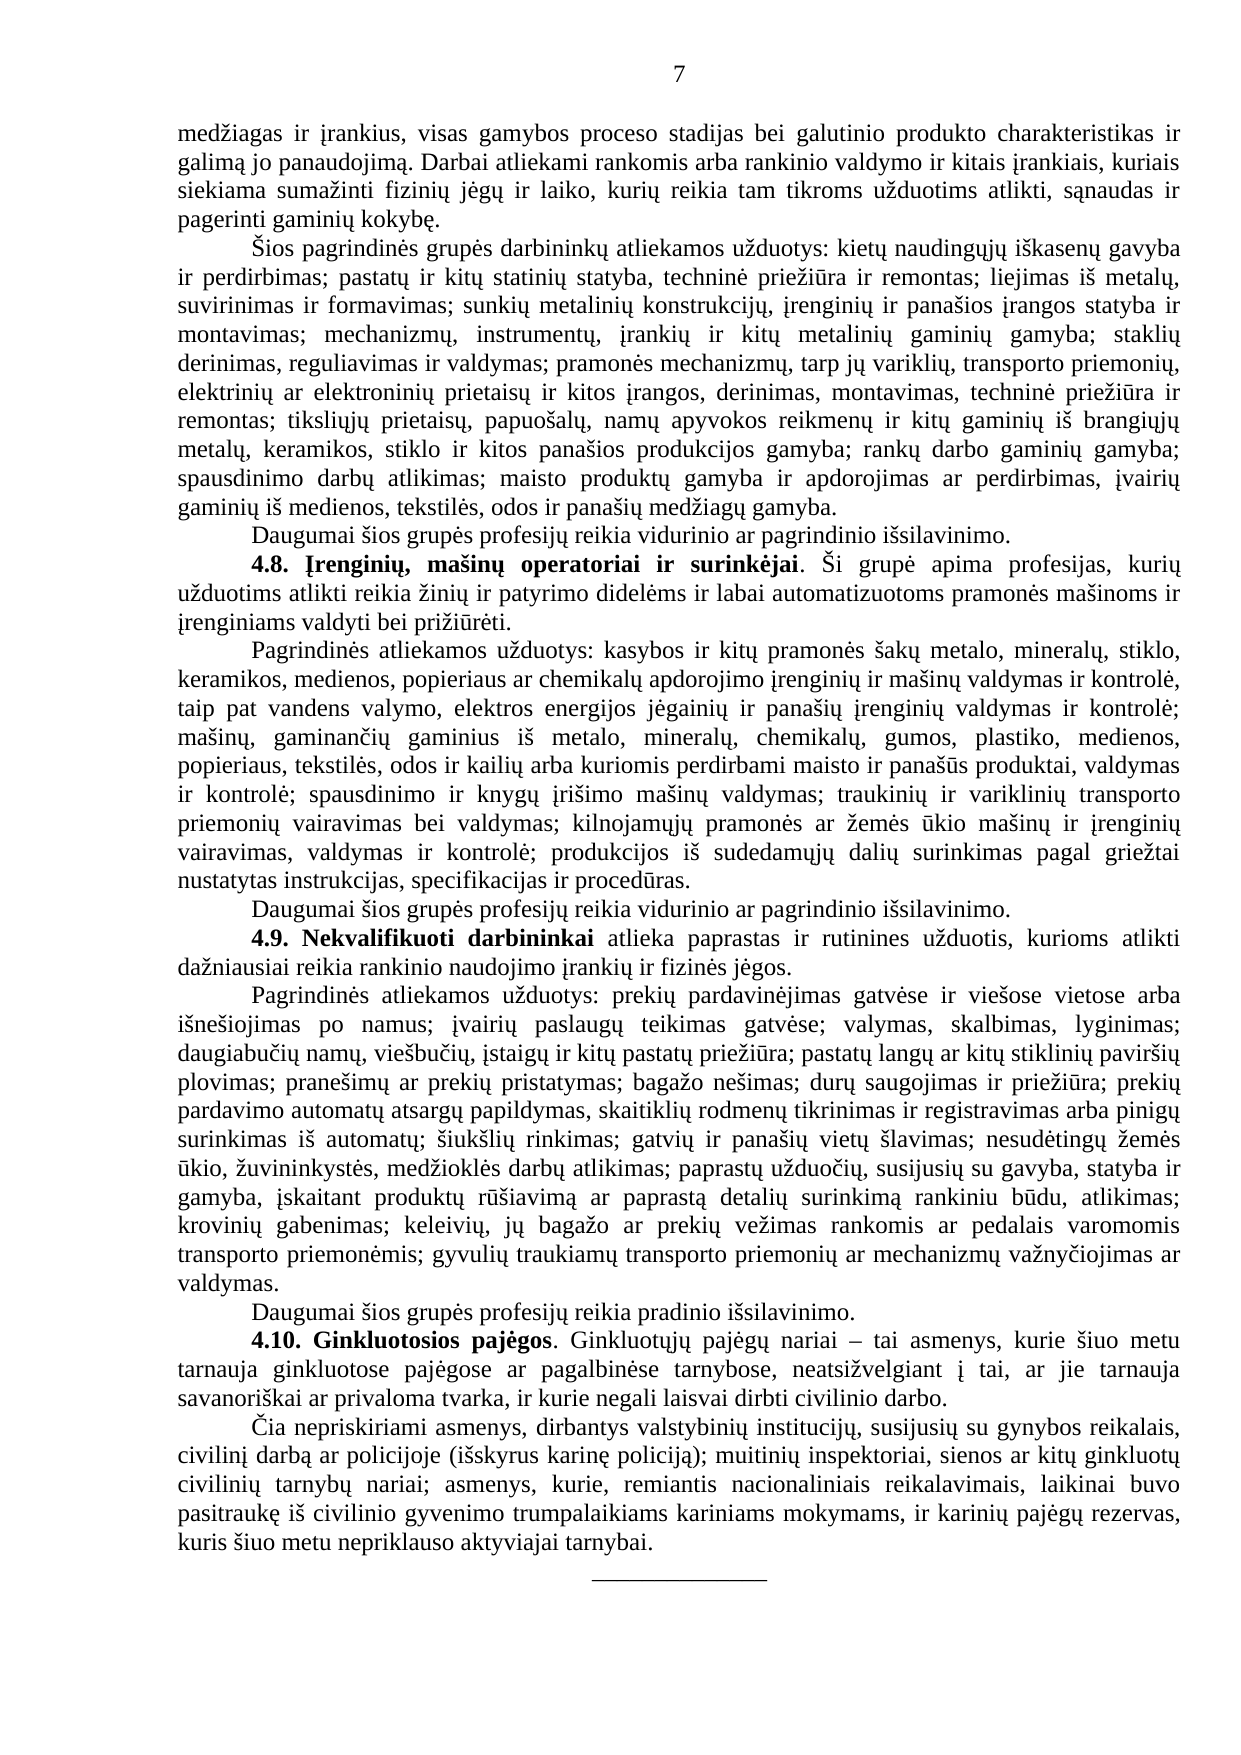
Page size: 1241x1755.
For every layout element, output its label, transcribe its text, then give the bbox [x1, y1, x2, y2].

text Čia nepriskiriami asmenys, dirbantys valstybinių institucijų, susijusių su gynybos reikalais, civilinį darbą ar policijoje (išskyrus karinę policiją); muitinių inspektoriai, sienos ar kitų ginkluotų civilinių tarnybų nariai; asmenys, kurie, remiantis nacionaliniais reikalavimais, laikinai buvo pasitraukę iš civilinio gyvenimo trumpalaikiams kariniams mokymams, ir karinių pajėgų rezervas, kuris šiuo metu nepriklauso aktyviajai tarnybai. [177, 1412, 1181, 1556]
text Pagrindinės atliekamos užduotys: prekių pardavinėjimas gatvėse ir viešose vietose arba išnešiojimas po namus; įvairių paslaugų teikimas gatvėse; valymas, skalbimas, lyginimas; daugiabučių namų, viešbučių, įstaigų ir kitų pastatų priežiūra; pastatų langų ar kitų stiklinių paviršių plovimas; pranešimų ar prekių pristatymas; bagažo nešimas; durų saugojimas ir priežiūra; prekių pardavimo automatų atsargų papildymas, skaitiklių rodmenų tikrinimas ir registravimas arba pinigų surinkimas iš automatų; šiukšlių rinkimas; gatvių ir panašių vietų šlavimas; nesudėtingų žemės ūkio, žuvininkystės, medžioklės darbų atlikimas; paprastų užduočių, susijusių su gavyba, statyba ir gamyba, įskaitant produktų rūšiavimą ar paprastą detalių surinkimą rankiniu būdu, atlikimas; krovinių gabenimas; keleivių, jų bagažo ar prekių vežimas rankomis ar pedalais varomomis transporto priemonėmis; gyvulių traukiamų transporto priemonių ar mechanizmų važnyčiojimas ar valdymas. [177, 981, 1181, 1297]
text 4.8. Įrenginių, mašinų operatoriai ir surinkėjai. Ši grupė apima profesijas, kurių užduotims atlikti reikia žinių ir patyrimo didelėms ir labai automatizuotoms pramonės mašinoms ir įrenginiams valdyti bei prižiūrėti. [177, 549, 1181, 636]
text medžiagas ir įrankius, visas gamybos proceso stadijas bei galutinio produkto charakteristikas ir galimą jo panaudojimą. Darbai atliekami rankomis arba rankinio valdymo ir kitais įrankiais, kuriais siekiama sumažinti fizinių jėgų ir laiko, kurių reikia tam tikroms užduotims atlikti, sąnaudas ir pagerinti gaminių kokybę. [177, 118, 1181, 233]
text Daugumai šios grupės profesijų reikia vidurinio ar pagrindinio išsilavinimo. [177, 894, 1181, 923]
text Pagrindinės atliekamos užduotys: kasybos ir kitų pramonės šakų metalo, mineralų, stiklo, keramikos, medienos, popieriaus ar chemikalų apdorojimo įrenginių ir mašinų valdymas ir kontrolė, taip pat vandens valymo, elektros energijos jėgainių ir panašių įrenginių valdymas ir kontrolė; mašinų, gaminančių gaminius iš metalo, mineralų, chemikalų, gumos, plastiko, medienos, popieriaus, tekstilės, odos ir kailių arba kuriomis perdirbami maisto ir panašūs produktai, valdymas ir kontrolė; spausdinimo ir knygų įrišimo mašinų valdymas; traukinių ir variklinių transporto priemonių vairavimas bei valdymas; kilnojamųjų pramonės ar žemės ūkio mašinų ir įrenginių vairavimas, valdymas ir kontrolė; produkcijos iš sudedamųjų dalių surinkimas pagal griežtai nustatytas instrukcijas, specifikacijas ir procedūras. [177, 636, 1181, 894]
text 4.10. Ginkluotosios pajėgos. Ginkluotųjų pajėgų nariai – tai asmenys, kurie šiuo metu tarnauja ginkluotose pajėgose ar pagalbinėse tarnybose, neatsižvelgiant į tai, ar jie tarnauja savanoriškai ar privaloma tvarka, ir kurie negali laisvai dirbti civilinio darbo. [177, 1326, 1181, 1412]
text Šios pagrindinės grupės darbininkų atliekamos užduotys: kietų naudingųjų iškasenų gavyba ir perdirbimas; pastatų ir kitų statinių statyba, techninė priežiūra ir remontas; liejimas iš metalų, suvirinimas ir formavimas; sunkių metalinių konstrukcijų, įrenginių ir panašios įrangos statyba ir montavimas; mechanizmų, instrumentų, įrankių ir kitų metalinių gaminių gamyba; staklių derinimas, reguliavimas ir valdymas; pramonės mechanizmų, tarp jų variklių, transporto priemonių, elektrinių ar elektroninių prietaisų ir kitos įrangos, derinimas, montavimas, techninė priežiūra ir remontas; tiksliųjų prietaisų, papuošalų, namų apyvokos reikmenų ir kitų gaminių iš brangiųjų metalų, keramikos, stiklo ir kitos panašios produkcijos gamyba; rankų darbo gaminių gamyba; spausdinimo darbų atlikimas; maisto produktų gamyba ir apdorojimas ar perdirbimas, įvairių gaminių iš medienos, tekstilės, odos ir panašių medžiagų gamyba. [177, 233, 1181, 521]
text Daugumai šios grupės profesijų reikia vidurinio ar pagrindinio išsilavinimo. [177, 521, 1181, 549]
text Daugumai šios grupės profesijų reikia pradinio išsilavinimo. [177, 1297, 1181, 1326]
text ______________ [177, 1556, 1181, 1584]
text 4.9. Nekvalifikuoti darbininkai atlieka paprastas ir rutinines užduotis, kurioms atlikti dažniausiai reikia rankinio naudojimo įrankių ir fizinės jėgos. [177, 923, 1181, 981]
